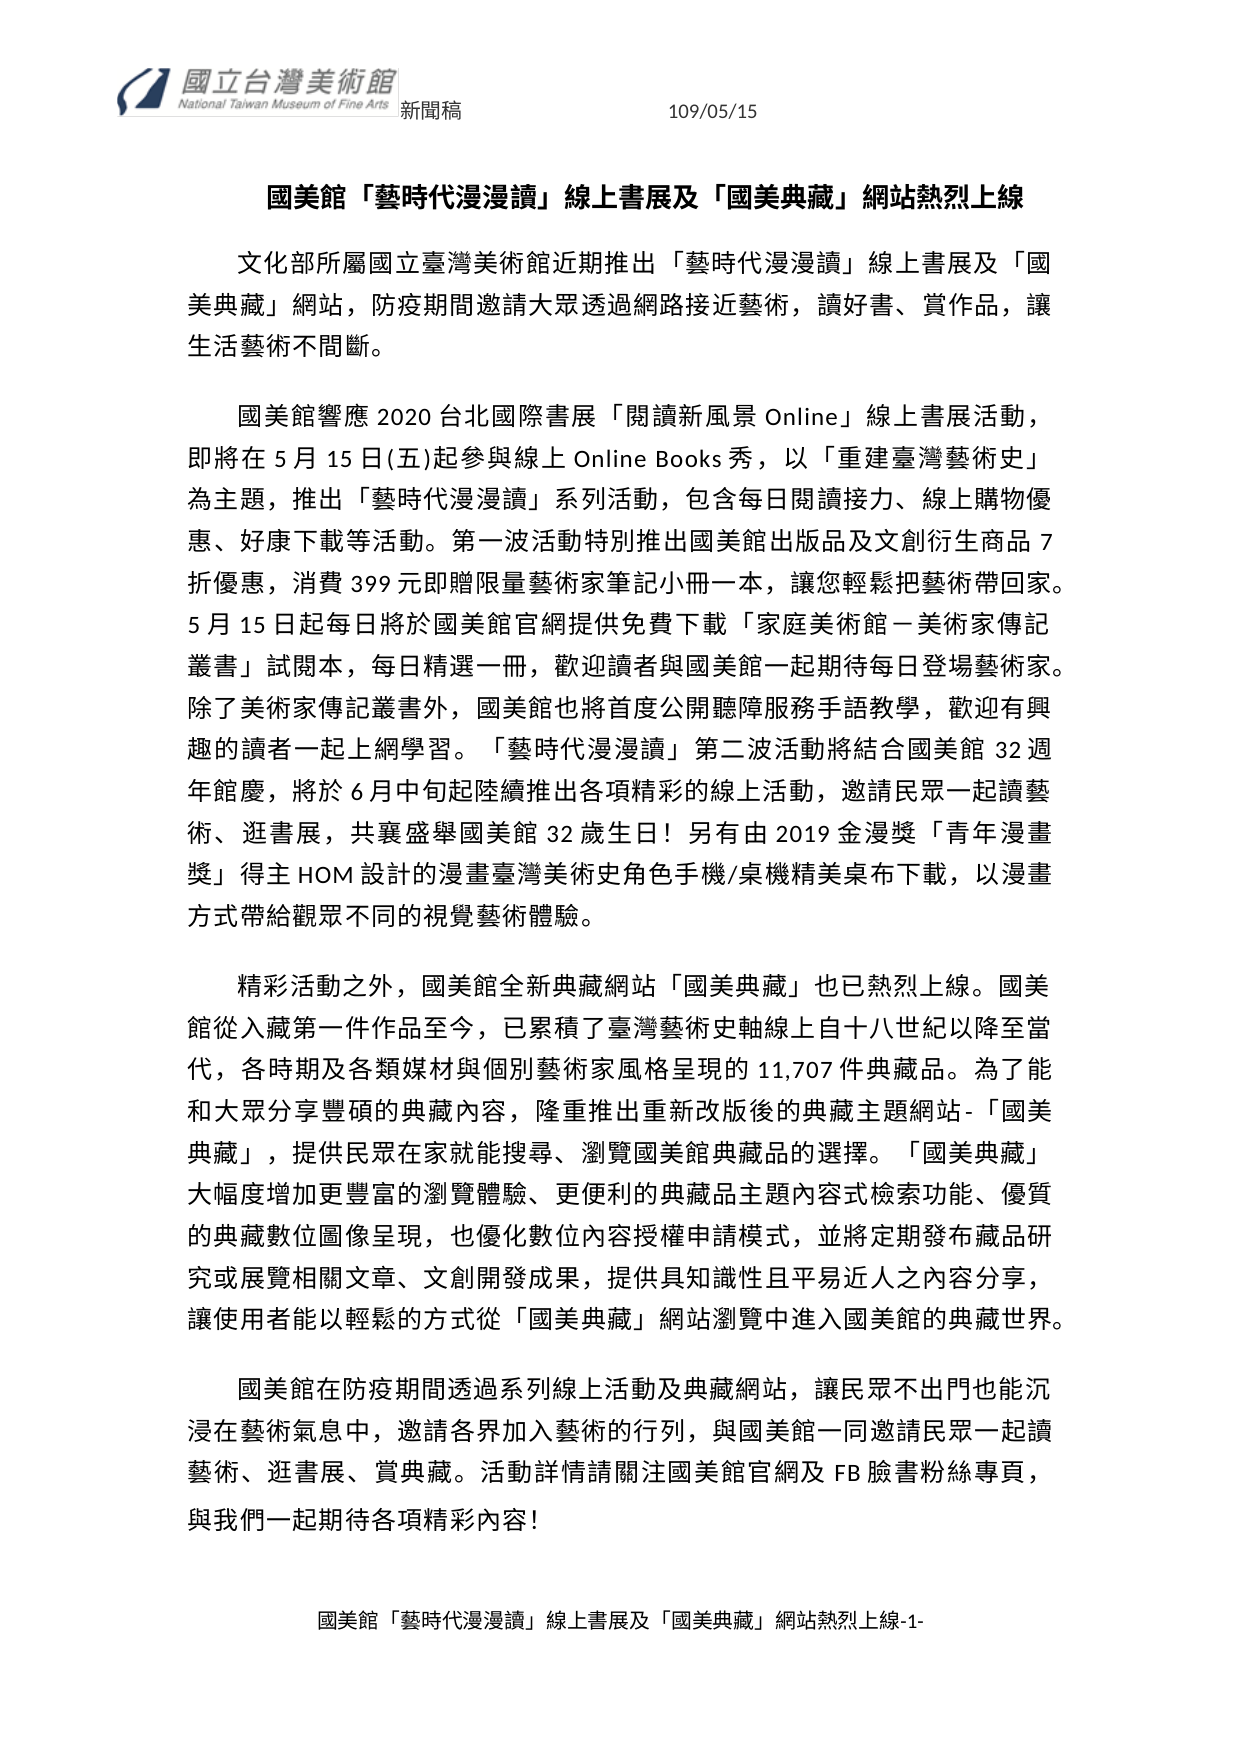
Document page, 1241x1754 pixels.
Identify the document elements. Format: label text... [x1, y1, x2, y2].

text 國美館在防疫期間透過系列線上活動及典藏網站，讓民眾不出門也能沉浸在藝術氣息中，邀請各界加入藝術的行列，與國美館一同邀請民眾一起讀藝術、逛書展、賞典藏。活動詳情請關注國美館官網及FB臉書粉絲專頁，與我們一起期待各項精彩內容！ [187, 1369, 1053, 1538]
picture [117, 68, 400, 118]
text 國美館響應2020台北國際書展「閱讀新風景Online」線上書展活動，即將在5月15日(五)起參與線上Online Books秀，以「重建臺灣藝術史」為主題，推出「藝時代漫漫讀」系列活動，包含每日閱讀接力、線上購物優惠、好康下載等活動。第一波活動特別推出國美館出版品及文創衍生商品7折優惠，消費399元即贈限量藝術家筆記小冊一本，讓您輕鬆把藝術帶回家。5月15日起每日將於國美館官網提供免費下載「家庭美術館－美術家傳記叢書」試閱本，每日精選一冊，歡迎讀者與國美館一起期待每日登場藝術家。除了美術家傳記叢書外，國美館也將首度公開聽障服務手語教學，歡迎有興趣的讀者一起上網學習。「藝時代漫漫讀」第二波活動將結合國美館32週年館慶，將於6月中旬起陸續推出各項精彩的線上活動，邀請民眾一起讀藝術、逛書展，共襄盛舉國美館32歲生日！另有由2019金漫獎「青年漫畫獎」得主HOM設計的漫畫臺灣美術史角色手機/桌機精美桌布下載，以漫畫方式帶給觀眾不同的視覺藝術體驗。 [187, 397, 1053, 933]
text 精彩活動之外，國美館全新典藏網站「國美典藏」也已熱烈上線。國美館從入藏第一件作品至今，已累積了臺灣藝術史軸線上自十八世紀以降至當代，各時期及各類媒材與個別藝術家風格呈現的11,707件典藏品。為了能和大眾分享豐碩的典藏內容，隆重推出重新改版後的典藏主題網站-「國美典藏」，提供民眾在家就能搜尋、瀏覽國美館典藏品的選擇。「國美典藏」大幅度增加更豐富的瀏覽體驗、更便利的典藏品主題內容式檢索功能、優質的典藏數位圖像呈現，也優化數位內容授權申請模式，並將定期發布藏品研究或展覽相關文章、文創開發成果，提供具知識性且平易近人之內容分享，讓使用者能以輕鬆的方式從「國美典藏」網站瀏覽中進入國美館的典藏世界。 [187, 966, 1053, 1336]
text 文化部所屬國立臺灣美術館近期推出「藝時代漫漫讀」線上書展及「國美典藏」網站，防疫期間邀請大眾透過網路接近藝術，讀好書、賞作品，讓生活藝術不間斷。 [187, 243, 1053, 363]
text 國美館「藝時代漫漫讀」線上書展及「國美典藏」網站熱烈上線 [187, 176, 1053, 215]
